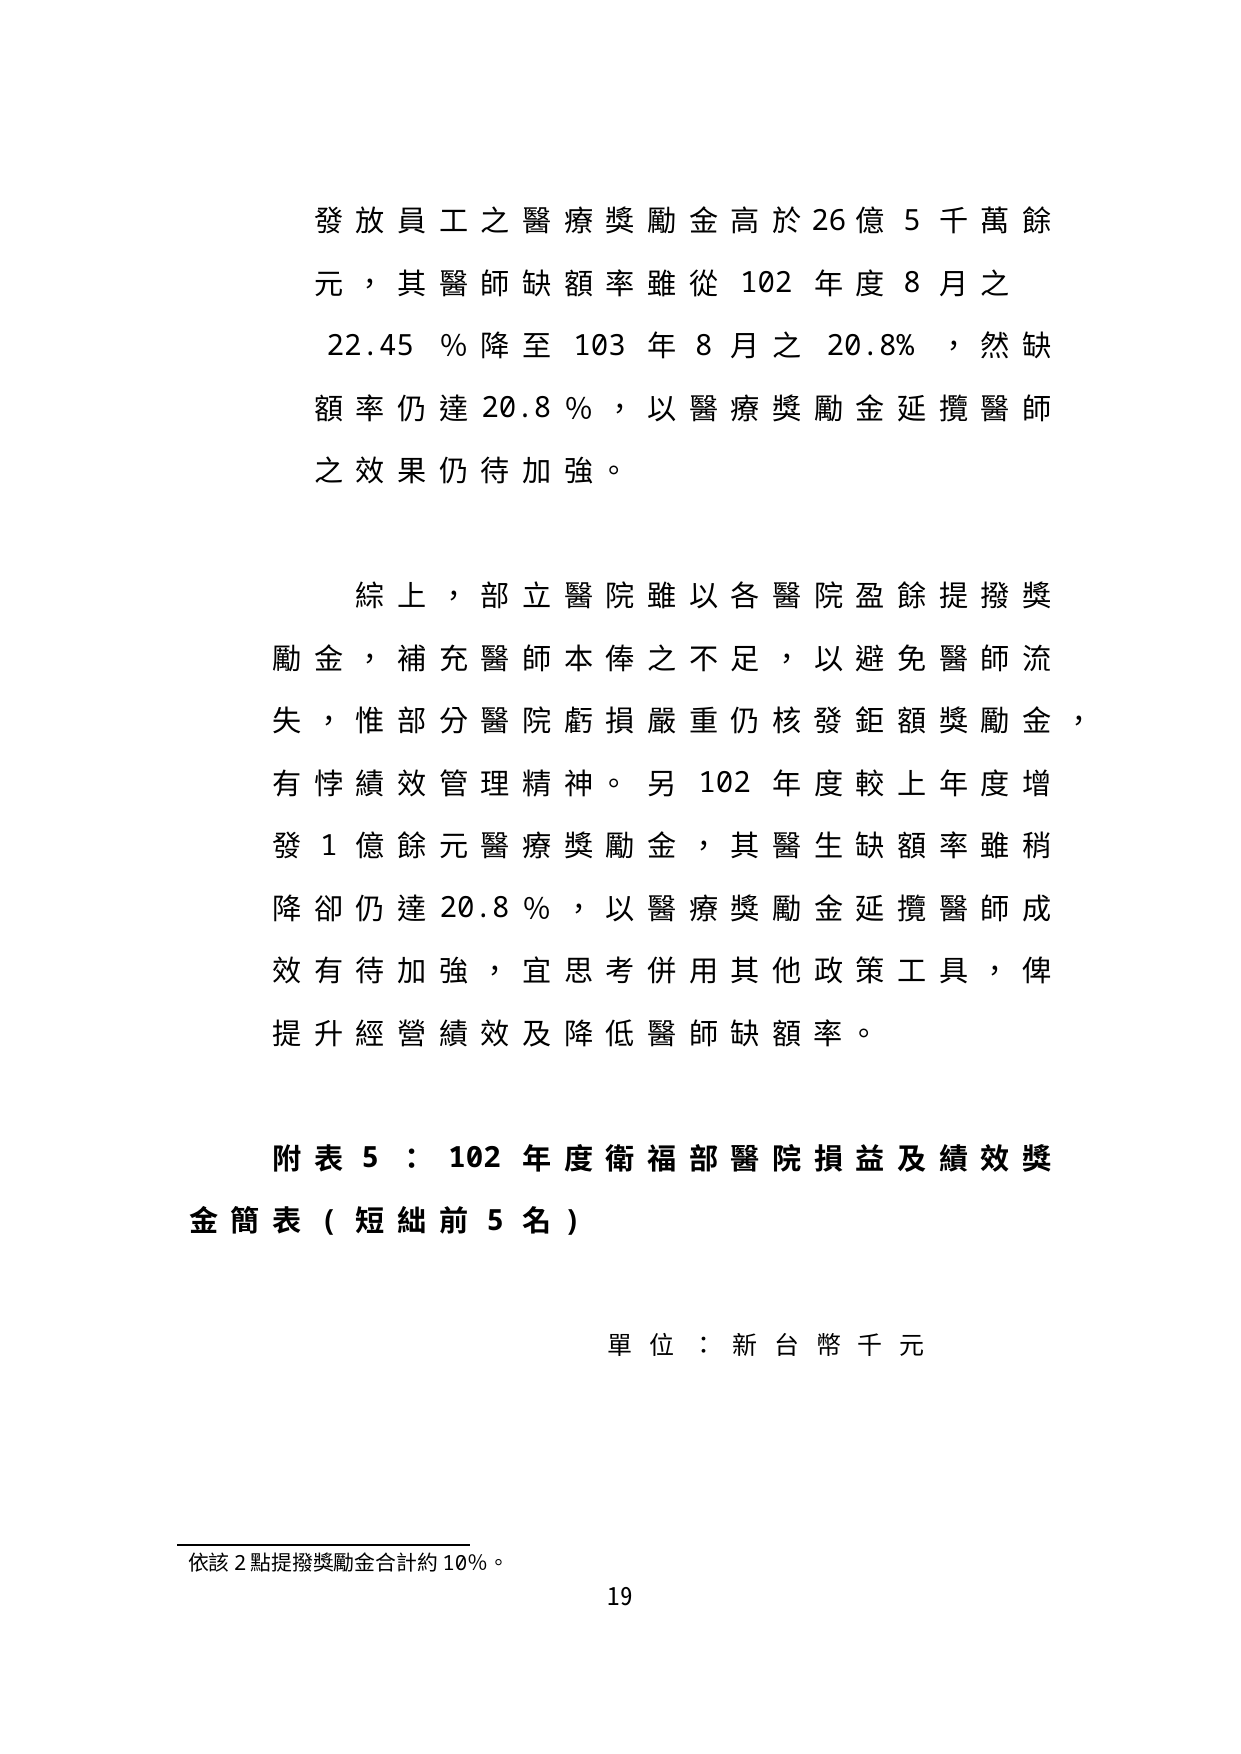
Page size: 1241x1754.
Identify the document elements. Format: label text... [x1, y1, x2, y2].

text 衛福部立醫院醫療獎勵金從101年度之29億5,459萬2千元增加至102年度之30億7,676萬9千元，增加1億2,217萬7千元，增幅達4％，經扣除提撥10％獎勵金予統籌款專戶及管發費用後，估算發放員工之醫療獎勵金高於26億5千萬餘元，其醫師缺額率雖從102年度8月之22.45％降至103年8月之20.8%，然缺額率仍達20.8％，以醫療獎勵金延攬醫師之效果仍待加強。 [242, 177, 1058, 552]
text 綜上，部立醫院雖以各醫院盈餘提撥獎勵金，補充醫師本俸之不足，以避免醫師流失，惟部分醫院虧損嚴重仍核發鉅額獎勵金，有悖績效管理精神。另102年度較上年度增發1億餘元醫療獎勵金，其醫生缺額率雖稍降卻仍達20.8％，以醫療獎勵金延攬醫師成效有待加強，宜思考併用其他政策工具，俾提升經營績效及降低醫師缺額率。 [212, 552, 1058, 1052]
text 單位：新台幣千元 [183, 1302, 1058, 1365]
text 附表5：102年度衛福部醫院損益及績效獎金簡表(短絀前5名) [183, 1115, 1058, 1302]
text 依該2點提撥獎勵金合計約10％。 [177, 1546, 1063, 1577]
